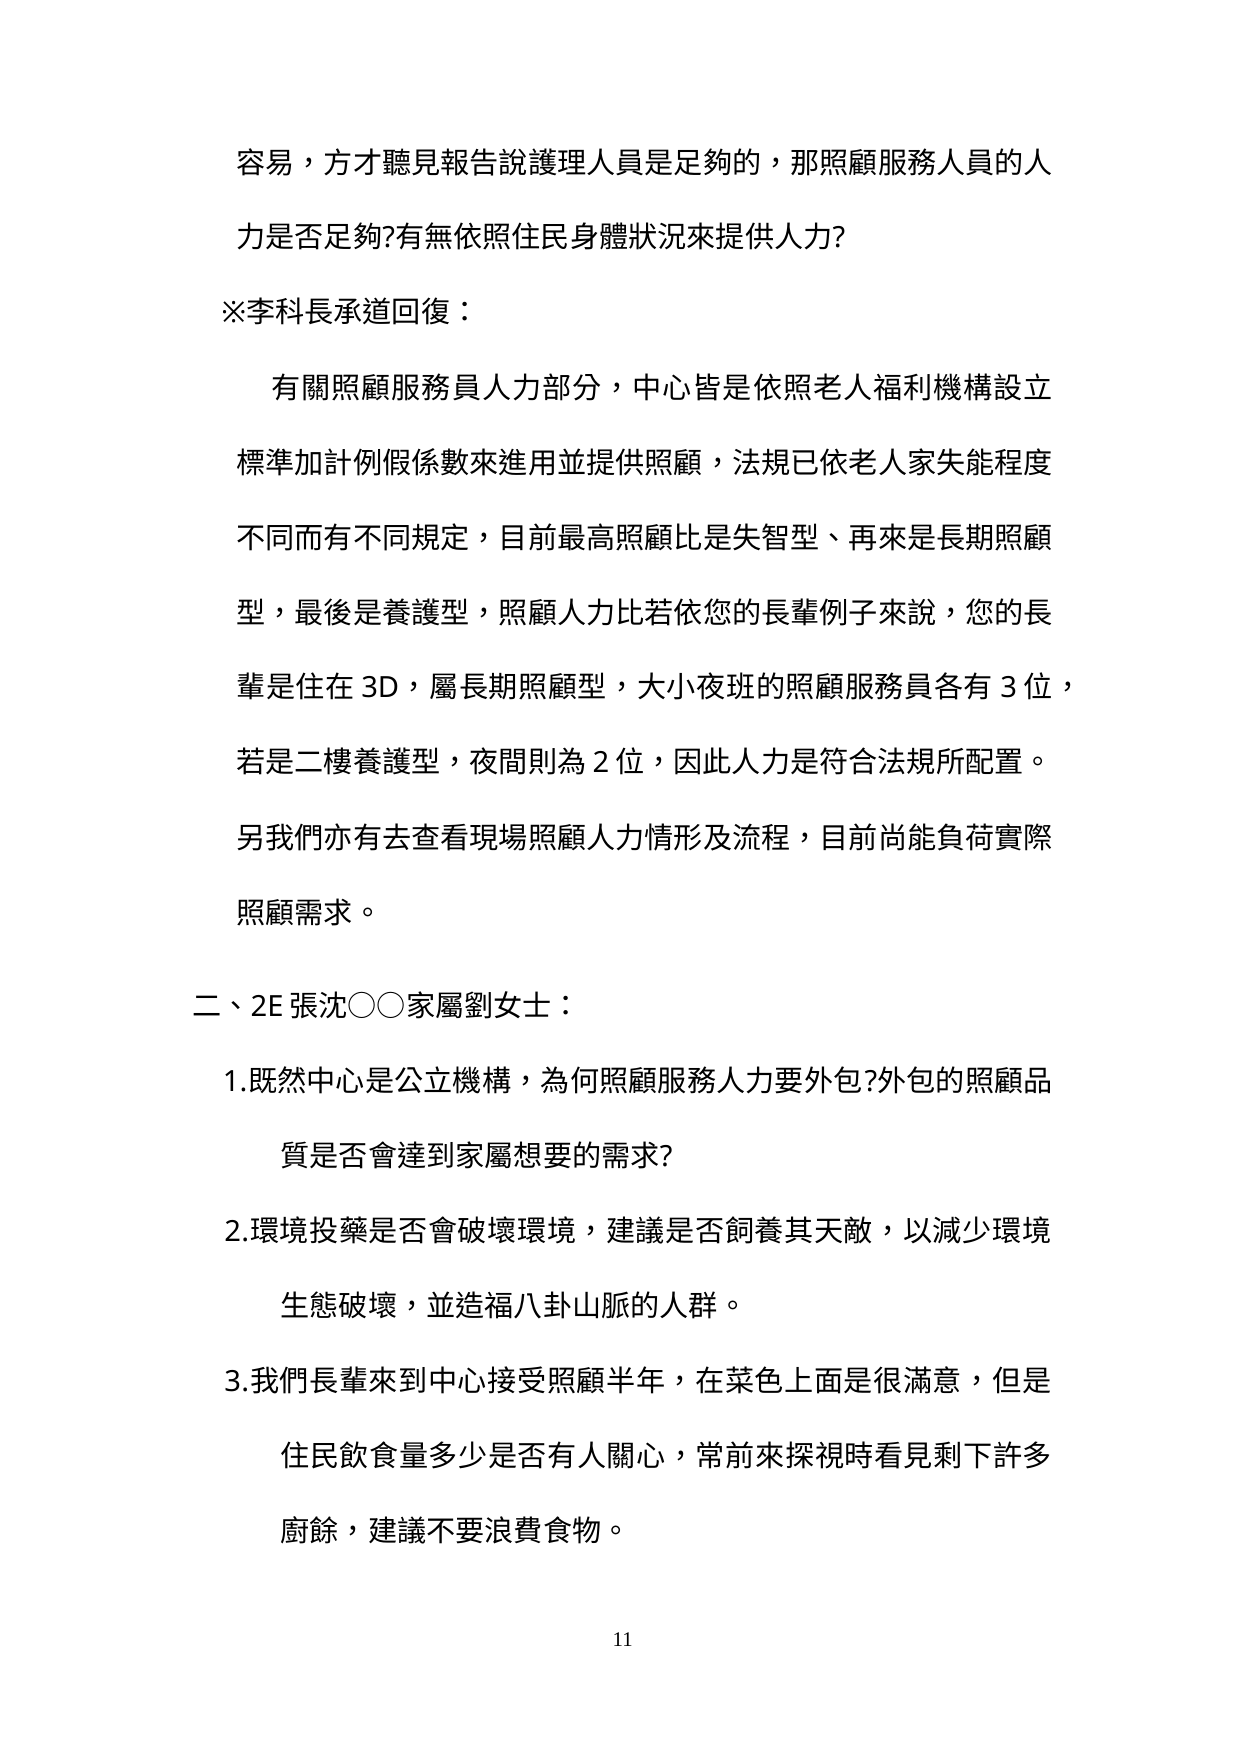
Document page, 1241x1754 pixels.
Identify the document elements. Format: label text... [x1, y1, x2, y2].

text 容易，方才聽見報告說護理人員是足夠的，那照顧服務人員的人力是否足夠?有無依照住民身體狀況來提供人力? [236, 123, 1053, 273]
text 1.既然中心是公立機構，為何照顧服務人力要外包?外包的照顧品質是否會達到家屬想要的需求? [192, 1042, 1053, 1192]
text 有關照顧服務員人力部分，中心皆是依照老人福利機構設立標準加計例假係數來進用並提供照顧，法規已依老人家失能程度不同而有不同規定，目前最高照顧比是失智型、再來是長期照顧型，最後是養護型，照顧人力比若依您的長輩例子來說，您的長輩是住在3D，屬長期照顧型，大小夜班的照顧服務員各有3位，若是二樓養護型，夜間則為2位，因此人力是符合法規所配置。另我們亦有去查看現場照顧人力情形及流程，目前尚能負荷實際照顧需求。 [236, 348, 1053, 948]
text 2.環境投藥是否會破壞環境，建議是否飼養其天敵，以減少環境生態破壞，並造福八卦山脈的人群。 [192, 1192, 1053, 1342]
text 3.我們長輩來到中心接受照顧半年，在菜色上面是很滿意，但是住民飲食量多少是否有人關心，常前來探視時看見剩下許多廚餘，建議不要浪費食物。 [192, 1342, 1053, 1567]
text ※李科長承道回復： [221, 273, 1053, 348]
text 二、2E張沈○○家屬劉女士： [192, 967, 1053, 1042]
